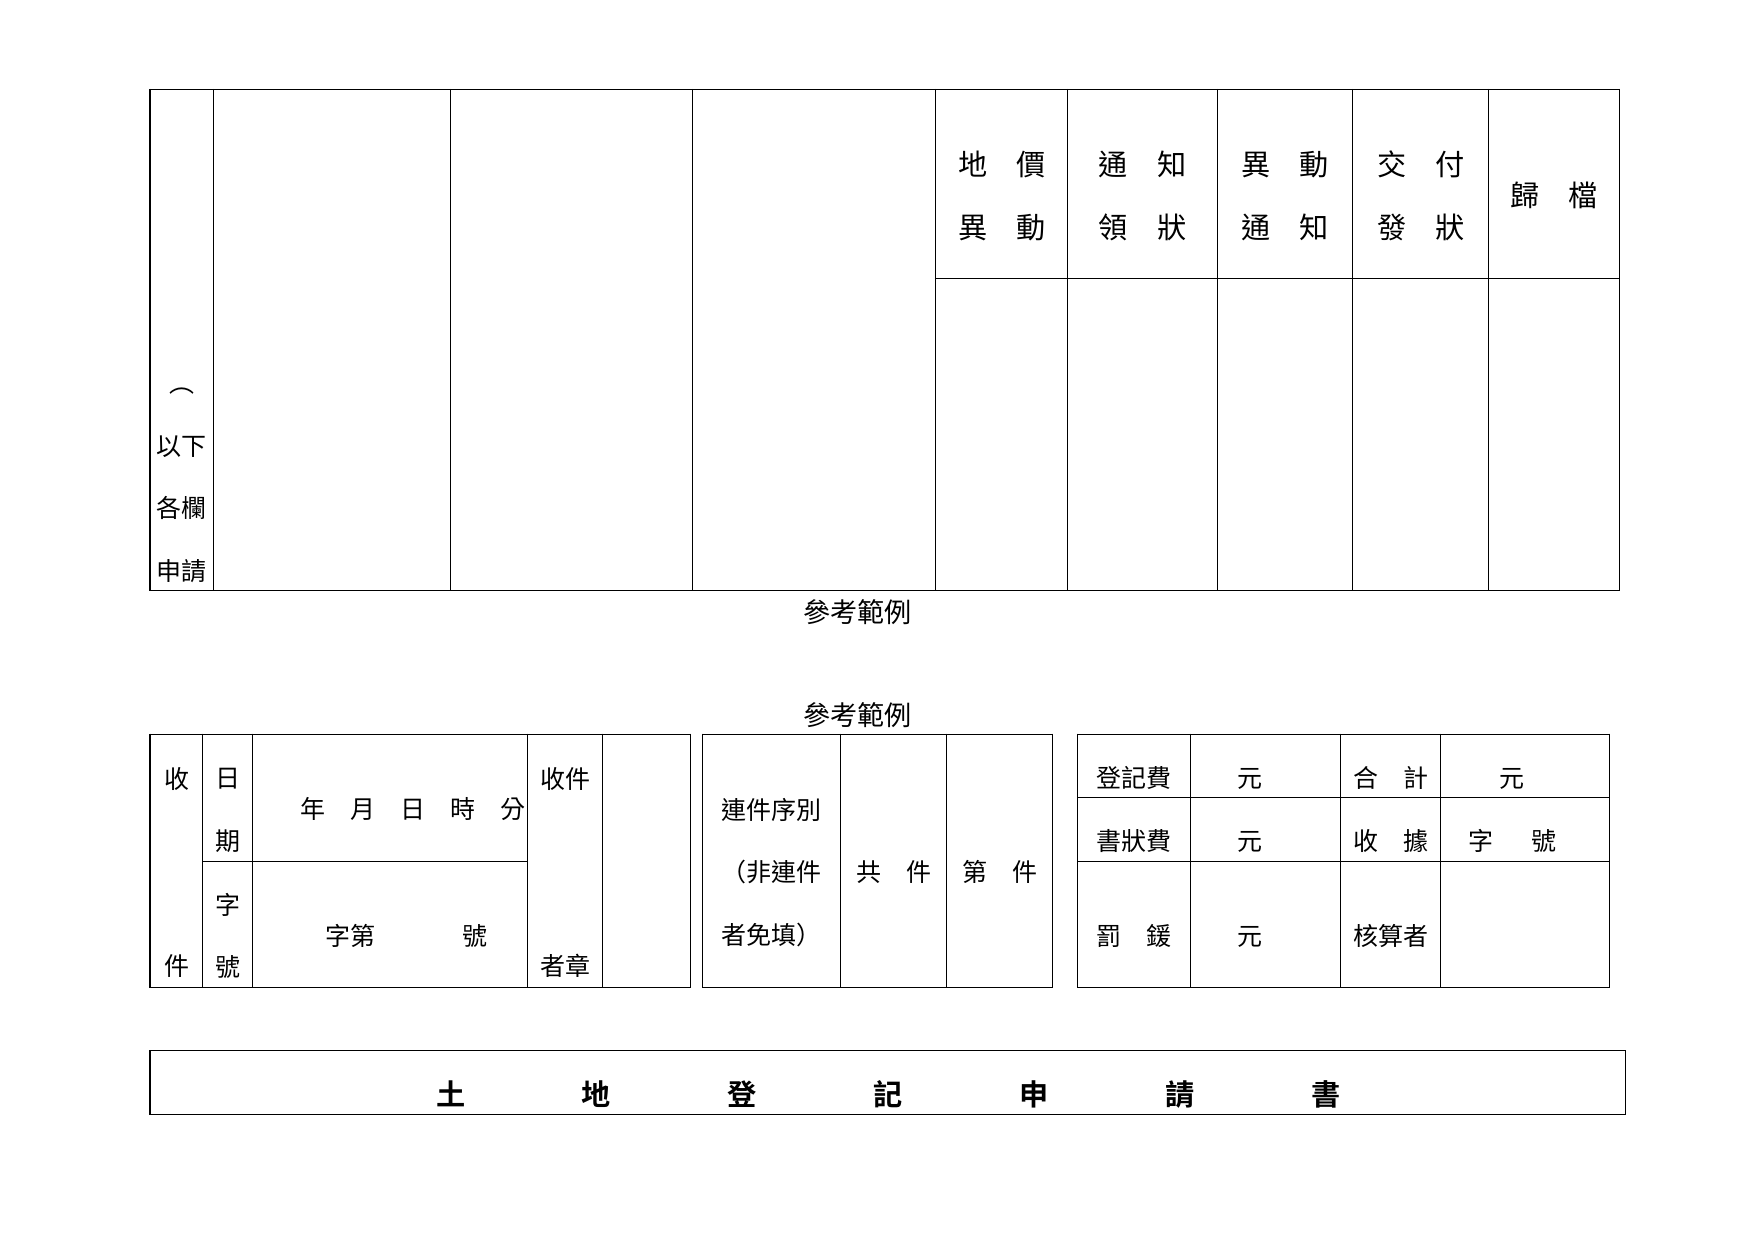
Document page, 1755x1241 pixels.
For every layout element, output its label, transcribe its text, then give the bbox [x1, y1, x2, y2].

table_header 元 [1441, 735, 1609, 797]
table_cell 歸 檔 [1489, 90, 1619, 277]
table_cell [1620, 278, 1626, 590]
table_cell 書狀費 [1078, 798, 1190, 861]
table_cell 收 據 [1341, 798, 1440, 861]
table_cell 核算者 [1341, 862, 1440, 987]
table_cell [693, 90, 935, 590]
table_cell [1620, 89, 1626, 277]
table_cell [1489, 279, 1619, 590]
table_cell 字 號 [1441, 798, 1609, 861]
table_cell [451, 90, 692, 590]
table_header 收件 者章 [528, 735, 602, 987]
table_header 日期 [203, 735, 252, 861]
table_cell 元 [1191, 862, 1340, 987]
table_header 第 件 [947, 735, 1052, 987]
table_cell 字第 號 [253, 862, 527, 987]
text 參考範例 [150, 693, 1604, 733]
table_cell [214, 90, 450, 590]
table_header 連件序別 （非連件 者免填） [703, 735, 840, 987]
table_cell 通 知 領 狀 [1068, 90, 1217, 277]
table_cell 元 [1191, 798, 1340, 861]
table_cell [1441, 862, 1609, 987]
table_header 年 月 日 時 分 [253, 735, 527, 861]
text 參考範例 [150, 591, 1604, 631]
table_header 土 地 登 記 申 請 書 [151, 1051, 1625, 1114]
table_header 共 件 [841, 735, 946, 987]
table_header [1053, 734, 1077, 987]
table_cell 異 動 通 知 [1218, 90, 1352, 277]
table_cell [936, 279, 1067, 590]
table_header [691, 734, 702, 987]
table_header 收 件 [151, 735, 202, 987]
table_cell [1353, 279, 1488, 590]
table_cell 罰 鍰 [1078, 862, 1190, 987]
table_cell 交 付 發 狀 [1353, 90, 1488, 277]
table_cell 字號 [203, 862, 252, 987]
table_header [603, 735, 690, 987]
table_cell 地 價 異 動 [936, 90, 1067, 277]
table_cell [1218, 279, 1352, 590]
table_header 登記費 [1078, 735, 1190, 797]
table_header 合 計 [1341, 735, 1440, 797]
table_cell 本案處理經過情形︵ 以下各欄 申請人請勿填寫 ︶ [151, 90, 213, 590]
table_cell [1068, 279, 1217, 590]
table_header 元 [1191, 735, 1340, 797]
